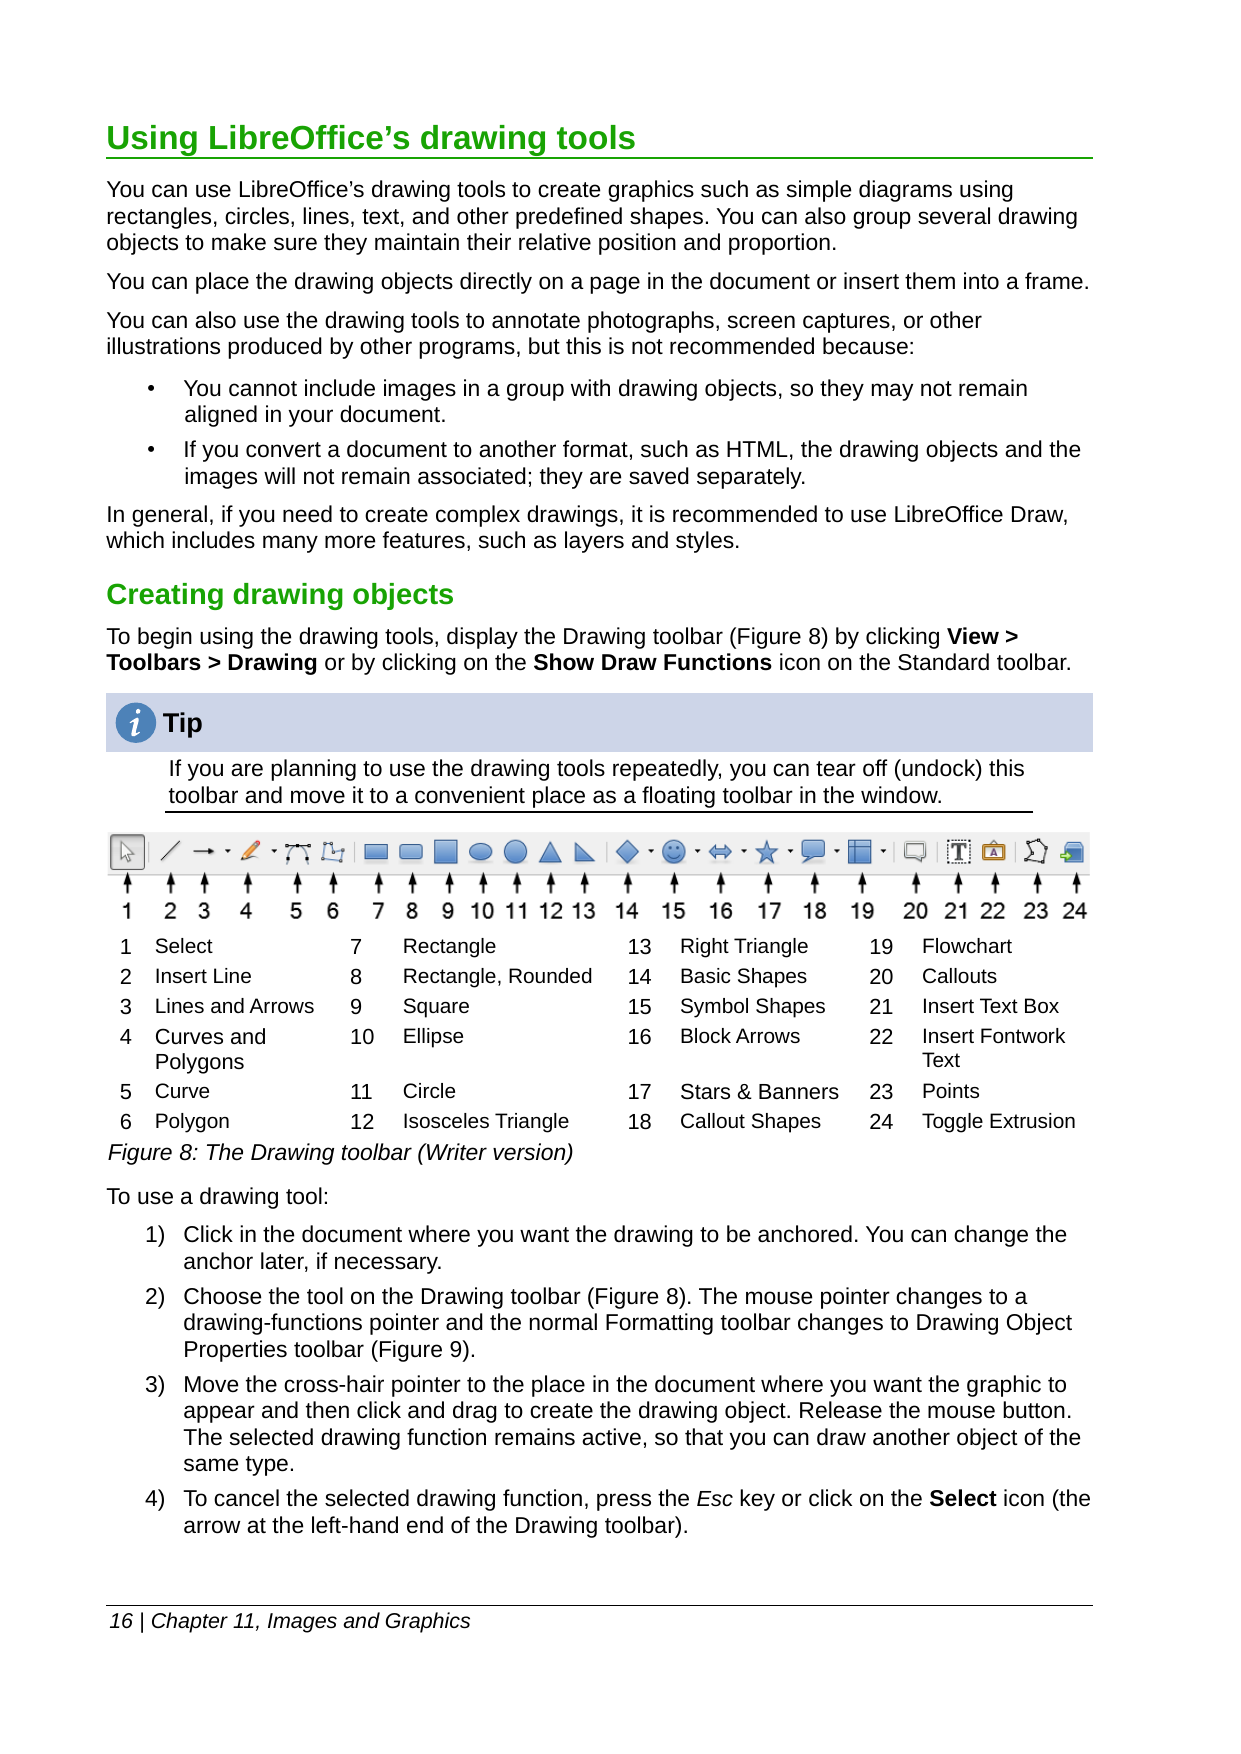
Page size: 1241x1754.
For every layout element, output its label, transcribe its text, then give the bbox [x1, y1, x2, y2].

subtitle Using LibreOffice’s drawing tools [106, 118, 1093, 157]
table_cell Right Triangle [668, 934, 857, 964]
list Choose the tool on the Drawing toolbar (Figure 8). The mouse pointer changes to a drawing-functions pointer and the normal Formatting toolbar changes to Drawing Object Properties toolbar (Figure 9). [165, 1283, 1093, 1362]
table_cell 7 [338, 934, 391, 964]
table_cell Circle [391, 1079, 615, 1109]
table_cell 13 [615, 934, 668, 964]
table_cell 2 [108, 964, 143, 994]
list If you convert a document to another format, such as HTML, the drawing objects and the images will not remain associated; they are saved separately. [144, 433, 1093, 492]
table_cell 24 [857, 1109, 910, 1139]
table_cell Square [391, 994, 615, 1024]
table_cell Rectangle [391, 934, 615, 964]
table_cell Lines and Arrows [143, 994, 338, 1024]
list Click in the document where you want the drawing to be anchored. You can change the anchor later, if necessary. [165, 1221, 1093, 1274]
table_cell Points [910, 1079, 1093, 1109]
table_cell 4 [108, 1024, 143, 1079]
table_header [108, 922, 1093, 934]
table_cell Ellipse [391, 1024, 615, 1079]
table_cell 8 [338, 964, 391, 994]
table_cell 22 [857, 1024, 910, 1079]
table_cell 23 [857, 1079, 910, 1109]
table_cell Insert Fontwork Text [910, 1024, 1093, 1079]
table_cell Symbol Shapes [668, 994, 857, 1024]
table_cell Figure 8: The Drawing toolbar (Writer version) [108, 1139, 1093, 1170]
list You cannot include images in a group with drawing objects, so they may not remain aligned in your document. [144, 372, 1093, 428]
table_cell 20 [857, 964, 910, 994]
table_cell 21 [857, 994, 910, 1024]
table_cell Toggle Extrusion [910, 1109, 1093, 1139]
table_cell Block Arrows [668, 1024, 857, 1079]
table_cell Callouts [910, 964, 1093, 994]
table_cell 6 [108, 1109, 143, 1139]
table_cell 10 [338, 1024, 391, 1079]
table_cell 14 [615, 964, 668, 994]
table_cell Isosceles Triangle [391, 1109, 615, 1139]
table_cell Insert Line [143, 964, 338, 994]
table_cell Flowchart [910, 934, 1093, 964]
table_cell 15 [615, 994, 668, 1024]
text In general, if you need to create complex drawings, it is recommended to use LibreOffice Draw, which includes many more features, such as layers and styles. [106, 501, 1093, 554]
table_cell 1 [108, 934, 143, 964]
table_cell Callout Shapes [668, 1109, 857, 1139]
text You can place the drawing objects directly on a page in the document or insert them into a frame. [106, 268, 1093, 294]
table_cell Insert Text Box [910, 994, 1093, 1024]
text To begin using the drawing tools, display the Drawing toolbar (Figure 8) by clicking View > Toolbars > Drawing or by clicking on the Show Draw Functions icon on the Standard toolbar. [106, 623, 1093, 675]
table_cell Rectangle, Rounded [391, 964, 615, 994]
table_cell Basic Shapes [668, 964, 857, 994]
table_cell 12 [338, 1109, 391, 1139]
table_cell 17 [615, 1079, 668, 1109]
table_cell 19 [857, 934, 910, 964]
subtitle Creating drawing objects [106, 577, 1093, 611]
table_cell 11 [338, 1079, 391, 1109]
table_cell Curve [143, 1079, 338, 1109]
text You can use LibreOffice’s drawing tools to create graphics such as simple diagrams using rectangles, circles, lines, text, and other predefined shapes. You can also group several drawing objects to make sure they maintain their relative position and proportion. [106, 176, 1093, 255]
table_cell Polygon [143, 1109, 338, 1139]
table_cell 3 [108, 994, 143, 1024]
text If you are planning to use the drawing tools repeatedly, you can tear off (undock) this toolbar and move it to a convenient place as a floating toolbar in the window. [165, 752, 1033, 811]
table_cell Select [143, 934, 338, 964]
list To use a drawing tool: [106, 1183, 1093, 1209]
subtitle Tip [106, 693, 1093, 752]
list To cancel the selected drawing function, press the Esc key or click on the Select icon (the arrow at the left-hand end of the Drawing toolbar). [165, 1485, 1093, 1538]
table_cell 16 [615, 1024, 668, 1079]
list Move the cross-hair pointer to the place in the document where you want the graphic to appear and then click and drag to create the drawing object. Release the mouse button. The selected drawing function remains active, so that you can draw another object of the same type. [165, 1371, 1093, 1476]
table_cell 9 [338, 994, 391, 1024]
table_cell 5 [108, 1079, 143, 1109]
list You can also use the drawing tools to annotate photographs, screen captures, or other illustrations produced by other programs, but this is not recommended because: [106, 307, 1093, 359]
picture [107, 830, 1093, 922]
table_cell 18 [615, 1109, 668, 1139]
table_cell Stars & Banners [668, 1079, 857, 1109]
table_cell Curves and Polygons [143, 1024, 338, 1079]
